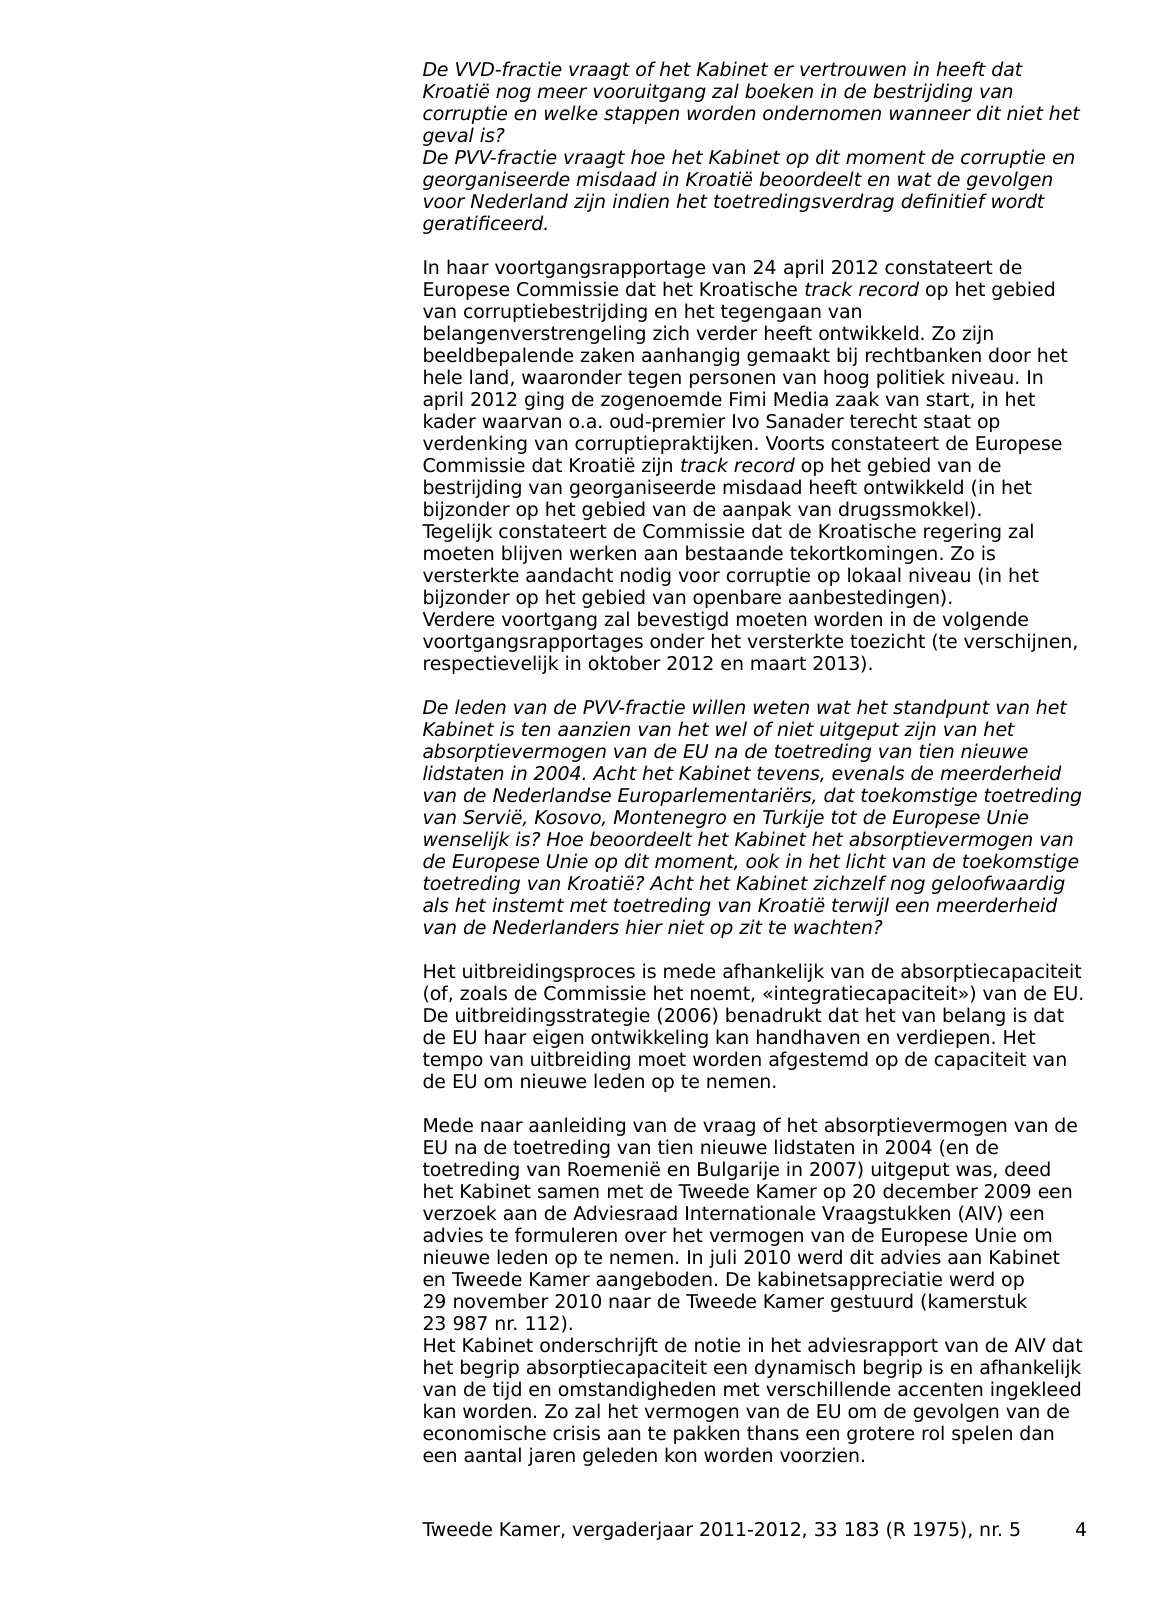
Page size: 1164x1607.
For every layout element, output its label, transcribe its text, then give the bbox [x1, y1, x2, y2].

text De VVD-fractie vraagt of het Kabinet er vertrouwen in heeft dat Kroatië nog meer vooruitgang zal boeken in de bestrijding van corruptie en welke stappen worden ondernomen wanneer dit niet het geval is? [422, 59, 1087, 147]
text Verdere voortgang zal bevestigd moeten worden in de volgende voortgangsrapportages onder het versterkte toezicht (te verschijnen, respectievelijk in oktober 2012 en maart 2013). [422, 609, 1087, 675]
text In haar voortgangsrapportage van 24 april 2012 constateert de Europese Commissie dat het Kroatische track record op het gebied van corruptiebestrijding en het tegengaan van belangenverstrengeling zich verder heeft ontwikkeld. Zo zijn beeldbepalende zaken aanhangig gemaakt bij rechtbanken door het hele land, waaronder tegen personen van hoog politiek niveau. In april 2012 ging de zogenoemde Fimi Media zaak van start, in het kader waarvan o.a. oud-premier Ivo Sanader terecht staat op verdenking van corruptiepraktijken. Voorts constateert de Europese Commissie dat Kroatië zijn track record op het gebied van de bestrijding van georganiseerde misdaad heeft ontwikkeld (in het [422, 257, 1087, 499]
text De PVV-fractie vraagt hoe het Kabinet op dit moment de corruptie en georganiseerde misdaad in Kroatië beoordeelt en wat de gevolgen voor Nederland zijn indien het toetredingsverdrag definitief wordt geratificeerd. [422, 147, 1087, 235]
text De leden van de PVV-fractie willen weten wat het standpunt van het Kabinet is ten aanzien van het wel of niet uitgeput zijn van het absorptievermogen van de EU na de toetreding van tien nieuwe lidstaten in 2004. Acht het Kabinet tevens, evenals de meerderheid van de Nederlandse Europarlementariërs, dat toekomstige toetreding van Servië, Kosovo, Montenegro en Turkije tot de Europese Unie wenselijk is? Hoe beoordeelt het Kabinet het absorptievermogen van de Europese Unie op dit moment, ook in het licht van de toekomstige toetreding van Kroatië? Acht het Kabinet zichzelf nog geloofwaardig als het instemt met toetreding van Kroatië terwijl een meerderheid van de Nederlanders hier niet op zit te wachten? [422, 697, 1087, 939]
text Mede naar aanleiding van de vraag of het absorptievermogen van de EU na de toetreding van tien nieuwe lidstaten in 2004 (en de toetreding van Roemenië en Bulgarije in 2007) uitgeput was, deed het Kabinet samen met de Tweede Kamer op 20 december 2009 een verzoek aan de Adviesraad Internationale Vraagstukken (AIV) een advies te formuleren over het vermogen van de Europese Unie om nieuwe leden op te nemen. In juli 2010 werd dit advies aan Kabinet en Tweede Kamer aangeboden. De kabinetsappreciatie werd op 29 november 2010 naar de Tweede Kamer gestuurd (kamerstuk 23 987 nr. 112). [422, 1115, 1087, 1335]
text Het uitbreidingsproces is mede afhankelijk van de absorptiecapaciteit (of, zoals de Commissie het noemt, «integratiecapaciteit») van de EU. De uitbreidingsstrategie (2006) benadrukt dat het van belang is dat de EU haar eigen ontwikkeling kan handhaven en verdiepen. Het tempo van uitbreiding moet worden afgestemd op de capaciteit van de EU om nieuwe leden op te nemen. [422, 961, 1087, 1093]
text Het Kabinet onderschrijft de notie in het adviesrapport van de AIV dat het begrip absorptiecapaciteit een dynamisch begrip is en afhankelijk van de tijd en omstandigheden met verschillende accenten ingekleed kan worden. Zo zal het vermogen van de EU om de gevolgen van de economische crisis aan te pakken thans een grotere rol spelen dan een aantal jaren geleden kon worden voorzien. [422, 1335, 1087, 1467]
text Tegelijk constateert de Commissie dat de Kroatische regering zal moeten blijven werken aan bestaande tekortkomingen. Zo is versterkte aandacht nodig voor corruptie op lokaal niveau (in het bijzonder op het gebied van openbare aanbestedingen). [422, 521, 1087, 609]
text bijzonder op het gebied van de aanpak van drugssmokkel). [422, 499, 1087, 521]
